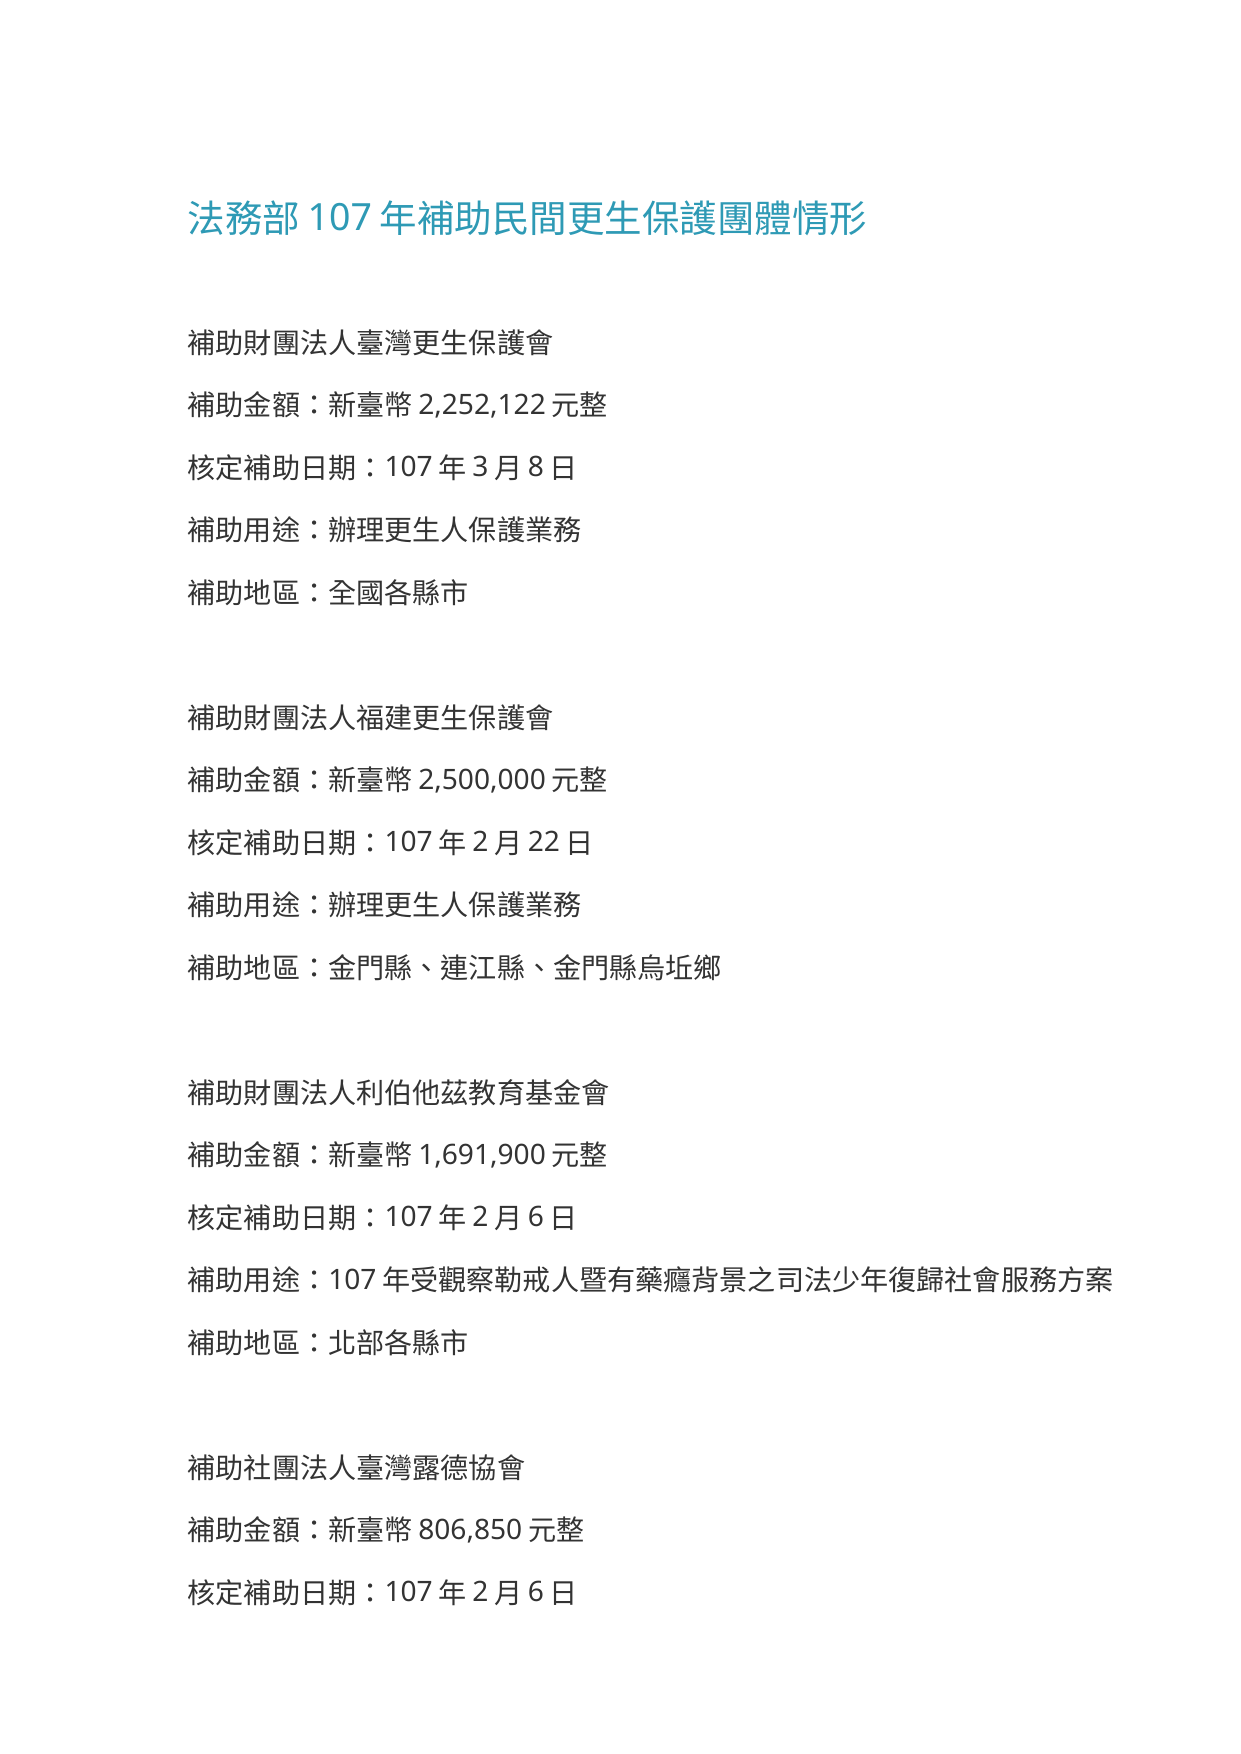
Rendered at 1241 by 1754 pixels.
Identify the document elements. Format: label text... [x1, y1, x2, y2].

text 補助財團法人臺灣更生保護會 補助金額：新臺幣2,252,122元整 核定補助日期：107年3月8日 補助用途：辦理更生人保護業務 補助地區：全國各縣市 [187, 299, 1128, 612]
text 補助財團法人利伯他茲教育基金會 補助金額：新臺幣1,691,900元整 核定補助日期：107年2月6日 補助用途：107年受觀察勒戒人暨有藥癮背景之司法少年復歸社會服務方案 補助地區：北部各縣市 [187, 1049, 1128, 1362]
text 補助社團法人臺灣露德協會 補助金額：新臺幣806,850元整 核定補助日期：107年2月6日 [187, 1424, 1128, 1612]
text 法務部107年補助民間更生保護團體情形 [187, 174, 1128, 237]
text 補助財團法人福建更生保護會 補助金額：新臺幣2,500,000元整 核定補助日期：107年2月22日 補助用途：辦理更生人保護業務 補助地區：金門縣、連江縣、金門縣烏坵鄉 [187, 674, 1128, 987]
